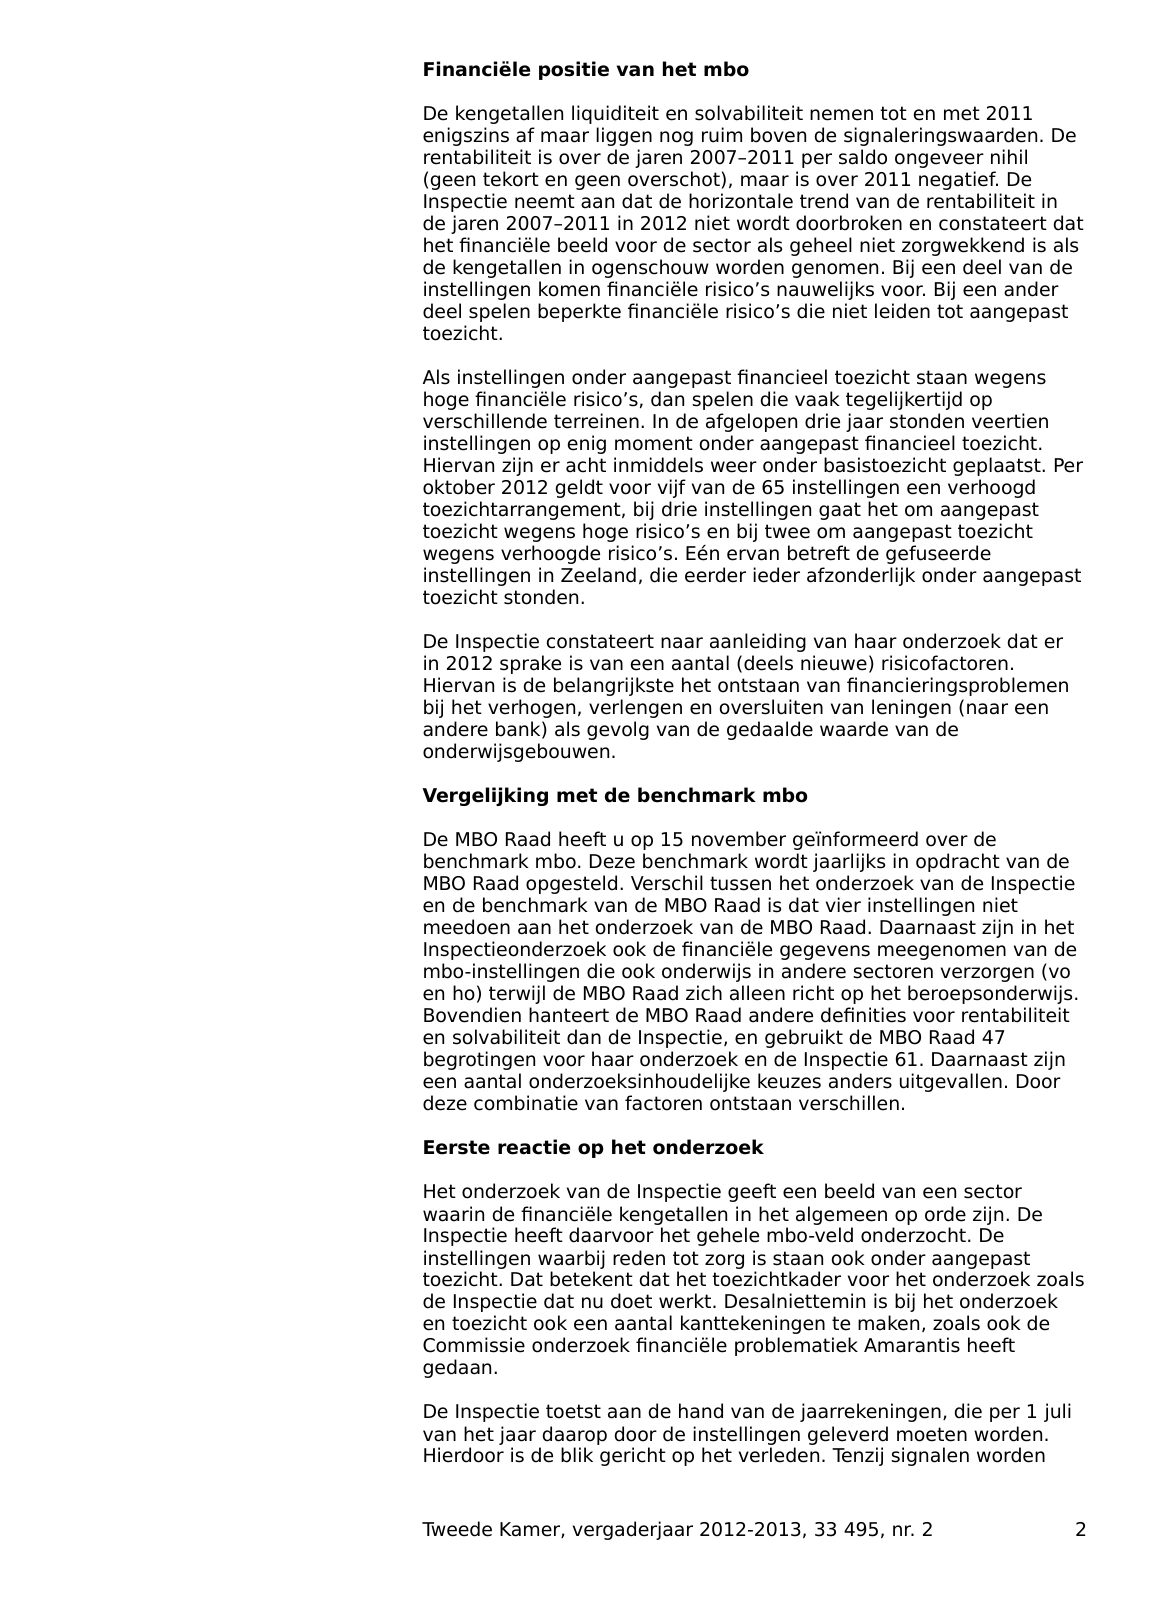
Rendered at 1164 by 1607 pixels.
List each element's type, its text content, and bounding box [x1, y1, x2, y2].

text De MBO Raad heeft u op 15 november geïnformeerd over de benchmark mbo. Deze benchmark wordt jaarlijks in opdracht van de MBO Raad opgesteld. Verschil tussen het onderzoek van de Inspectie en de benchmark van de MBO Raad is dat vier instellingen niet meedoen aan het onderzoek van de MBO Raad. Daarnaast zijn in het Inspectieonderzoek ook de financiële gegevens meegenomen van de mbo-instellingen die ook onderwijs in andere sectoren verzorgen (vo en ho) terwijl de MBO Raad zich alleen richt op het beroepsonderwijs. Bovendien hanteert de MBO Raad andere definities voor rentabiliteit en solvabiliteit dan de Inspectie, en gebruikt de MBO Raad 47 begrotingen voor haar onderzoek en de Inspectie 61. Daarnaast zijn een aantal onderzoeksinhoudelijke keuzes anders uitgevallen. Door deze combinatie van factoren ontstaan verschillen. [422, 829, 1087, 1115]
text De Inspectie toetst aan de hand van de jaarrekeningen, die per 1 juli van het jaar daarop door de instellingen geleverd moeten worden. Hierdoor is de blik gericht op het verleden. Tenzij signalen worden [422, 1401, 1087, 1467]
text Het onderzoek van de Inspectie geeft een beeld van een sector waarin de financiële kengetallen in het algemeen op orde zijn. De Inspectie heeft daarvoor het gehele mbo-veld onderzocht. De instellingen waarbij reden tot zorg is staan ook onder aangepast toezicht. Dat betekent dat het toezichtkader voor het onderzoek zoals de Inspectie dat nu doet werkt. Desalniettemin is bij het onderzoek en toezicht ook een aantal kanttekeningen te maken, zoals ook de Commissie onderzoek financiële problematiek Amarantis heeft gedaan. [422, 1181, 1087, 1379]
text Als instellingen onder aangepast financieel toezicht staan wegens hoge financiële risico’s, dan spelen die vaak tegelijkertijd op verschillende terreinen. In de afgelopen drie jaar stonden veertien instellingen op enig moment onder aangepast financieel toezicht. Hiervan zijn er acht inmiddels weer onder basistoezicht geplaatst. Per oktober 2012 geldt voor vijf van de 65 instellingen een verhoogd toezichtarrangement, bij drie instellingen gaat het om aangepast toezicht wegens hoge risico’s en bij twee om aangepast toezicht wegens verhoogde risico’s. Eén ervan betreft de gefuseerde instellingen in Zeeland, die eerder ieder afzonderlijk onder aangepast toezicht stonden. [422, 367, 1087, 609]
text De Inspectie constateert naar aanleiding van haar onderzoek dat er in 2012 sprake is van een aantal (deels nieuwe) risicofactoren. Hiervan is de belangrijkste het ontstaan van financieringsproblemen bij het verhogen, verlengen en oversluiten van leningen (naar een andere bank) als gevolg van de gedaalde waarde van de onderwijsgebouwen. [422, 631, 1087, 763]
text De kengetallen liquiditeit en solvabiliteit nemen tot en met 2011 enigszins af maar liggen nog ruim boven de signaleringswaarden. De rentabiliteit is over de jaren 2007–2011 per saldo ongeveer nihil (geen tekort en geen overschot), maar is over 2011 negatief. De Inspectie neemt aan dat de horizontale trend van de rentabiliteit in de jaren 2007–2011 in 2012 niet wordt doorbroken en constateert dat het financiële beeld voor de sector als geheel niet zorgwekkend is als de kengetallen in ogenschouw worden genomen. Bij een deel van de instellingen komen financiële risico’s nauwelijks voor. Bij een ander deel spelen beperkte financiële risico’s die niet leiden tot aangepast toezicht. [422, 103, 1087, 345]
subtitle Vergelijking met de benchmark mbo [422, 785, 1087, 807]
subtitle Financiële positie van het mbo [422, 59, 1087, 81]
subtitle Eerste reactie op het onderzoek [422, 1137, 1087, 1159]
